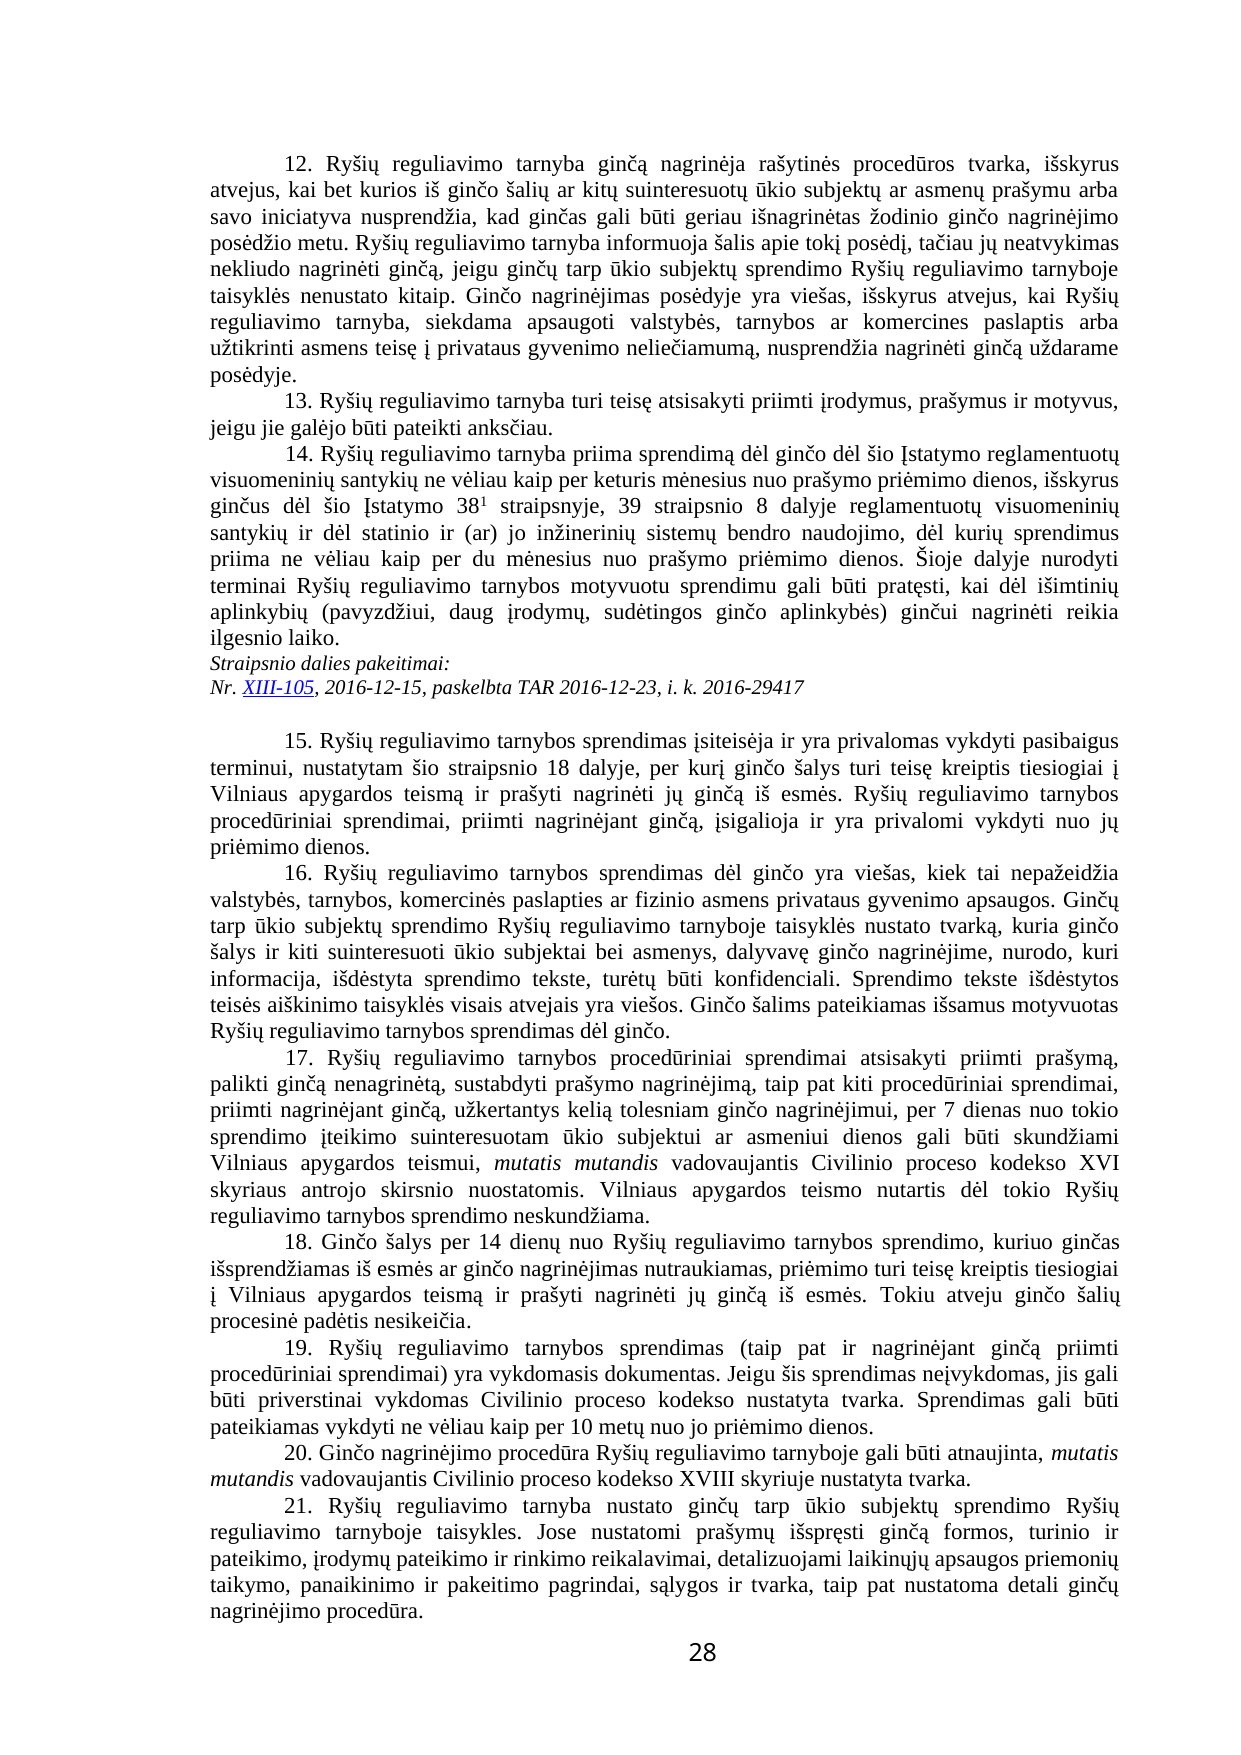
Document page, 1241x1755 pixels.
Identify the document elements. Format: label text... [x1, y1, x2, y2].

text 17. Ryšių reguliavimo tarnybos procedūriniai sprendimai atsisakyti priimti prašymą, palikti ginčą nenagrinėtą, sustabdyti prašymo nagrinėjimą, taip pat kiti procedūriniai sprendimai, priimti nagrinėjant ginčą, užkertantys kelią tolesniam ginčo nagrinėjimui, per 7 dienas nuo tokio sprendimo įteikimo suinteresuotam ūkio subjektui ar asmeniui dienos gali būti skundžiami Vilniaus apygardos teismui, mutatis mutandis vadovaujantis Civilinio proceso kodekso XVI skyriaus antrojo skirsnio nuostatomis. Vilniaus apygardos teismo nutartis dėl tokio Ryšių reguliavimo tarnybos sprendimo neskundžiama. [210, 1044, 1120, 1228]
text 16. Ryšių reguliavimo tarnybos sprendimas dėl ginčo yra viešas, kiek tai nepažeidžia valstybės, tarnybos, komercinės paslapties ar fizinio asmens privataus gyvenimo apsaugos. Ginčų tarp ūkio subjektų sprendimo Ryšių reguliavimo tarnyboje taisyklės nustato tvarką, kuria ginčo šalys ir kiti suinteresuoti ūkio subjektai bei asmenys, dalyvavę ginčo nagrinėjime, nurodo, kuri informacija, išdėstyta sprendimo tekste, turėtų būti konfidenciali. Sprendimo tekste išdėstytos teisės aiškinimo taisyklės visais atvejais yra viešos. Ginčo šalims pateikiamas išsamus motyvuotas Ryšių reguliavimo tarnybos sprendimas dėl ginčo. [210, 859, 1120, 1044]
text 18. Ginčo šalys per 14 dienų nuo Ryšių reguliavimo tarnybos sprendimo, kuriuo ginčas išsprendžiamas iš esmės ar ginčo nagrinėjimas nutraukiamas, priėmimo turi teisę kreiptis tiesiogiai į Vilniaus apygardos teismą ir prašyti nagrinėti jų ginčą iš esmės. Tokiu atveju ginčo šalių procesinė padėtis nesikeičia. [210, 1228, 1120, 1334]
text 20. Ginčo nagrinėjimo procedūra Ryšių reguliavimo tarnyboje gali būti atnaujinta, mutatis mutandis vadovaujantis Civilinio proceso kodekso XVIII skyriuje nustatyta tvarka. [210, 1439, 1120, 1492]
text 19. Ryšių reguliavimo tarnybos sprendimas (taip pat ir nagrinėjant ginčą priimti procedūriniai sprendimai) yra vykdomasis dokumentas. Jeigu šis sprendimas neįvykdomas, jis gali būti priverstinai vykdomas Civilinio proceso kodekso nustatyta tvarka. Sprendimas gali būti pateikiamas vykdyti ne vėliau kaip per 10 metų nuo jo priėmimo dienos. [210, 1334, 1120, 1439]
text 13. Ryšių reguliavimo tarnyba turi teisę atsisakyti priimti įrodymus, prašymus ir motyvus, jeigu jie galėjo būti pateikti anksčiau. [210, 387, 1120, 440]
text Nr. XIII-105, 2016-12-15, paskelbta TAR 2016-12-23, i. k. 2016-29417 [210, 675, 1120, 699]
text Straipsnio dalies pakeitimai: [210, 651, 1120, 675]
text 14. Ryšių reguliavimo tarnyba priima sprendimą dėl ginčo dėl šio Įstatymo reglamentuotų visuomeninių santykių ne vėliau kaip per keturis mėnesius nuo prašymo priėmimo dienos, išskyrus ginčus dėl šio Įstatymo 381 straipsnyje, 39 straipsnio 8 dalyje reglamentuotų visuomeninių santykių ir dėl statinio ir (ar) jo inžinerinių sistemų bendro naudojimo, dėl kurių sprendimus priima ne vėliau kaip per du mėnesius nuo prašymo priėmimo dienos. Šioje dalyje nurodyti terminai Ryšių reguliavimo tarnybos motyvuotu sprendimu gali būti pratęsti, kai dėl išimtinių aplinkybių (pavyzdžiui, daug įrodymų, sudėtingos ginčo aplinkybės) ginčui nagrinėti reikia ilgesnio laiko. [210, 440, 1120, 651]
text 15. Ryšių reguliavimo tarnybos sprendimas įsiteisėja ir yra privalomas vykdyti pasibaigus terminui, nustatytam šio straipsnio 18 dalyje, per kurį ginčo šalys turi teisę kreiptis tiesiogiai į Vilniaus apygardos teismą ir prašyti nagrinėti jų ginčą iš esmės. Ryšių reguliavimo tarnybos procedūriniai sprendimai, priimti nagrinėjant ginčą, įsigalioja ir yra privalomi vykdyti nuo jų priėmimo dienos. [210, 728, 1120, 859]
text 12. Ryšių reguliavimo tarnyba ginčą nagrinėja rašytinės procedūros tvarka, išskyrus atvejus, kai bet kurios iš ginčo šalių ar kitų suinteresuotų ūkio subjektų ar asmenų prašymu arba savo iniciatyva nusprendžia, kad ginčas gali būti geriau išnagrinėtas žodinio ginčo nagrinėjimo posėdžio metu. Ryšių reguliavimo tarnyba informuoja šalis apie tokį posėdį, tačiau jų neatvykimas nekliudo nagrinėti ginčą, jeigu ginčų tarp ūkio subjektų sprendimo Ryšių reguliavimo tarnyboje taisyklės nenustato kitaip. Ginčo nagrinėjimas posėdyje yra viešas, išskyrus atvejus, kai Ryšių reguliavimo tarnyba, siekdama apsaugoti valstybės, tarnybos ar komercines paslaptis arba užtikrinti asmens teisę į privataus gyvenimo neliečiamumą, nusprendžia nagrinėti ginčą uždarame posėdyje. [210, 150, 1120, 387]
text 21. Ryšių reguliavimo tarnyba nustato ginčų tarp ūkio subjektų sprendimo Ryšių reguliavimo tarnyboje taisykles. Jose nustatomi prašymų išspręsti ginčą formos, turinio ir pateikimo, įrodymų pateikimo ir rinkimo reikalavimai, detalizuojami laikinųjų apsaugos priemonių taikymo, panaikinimo ir pakeitimo pagrindai, sąlygos ir tvarka, taip pat nustatoma detali ginčų nagrinėjimo procedūra. [210, 1492, 1120, 1624]
